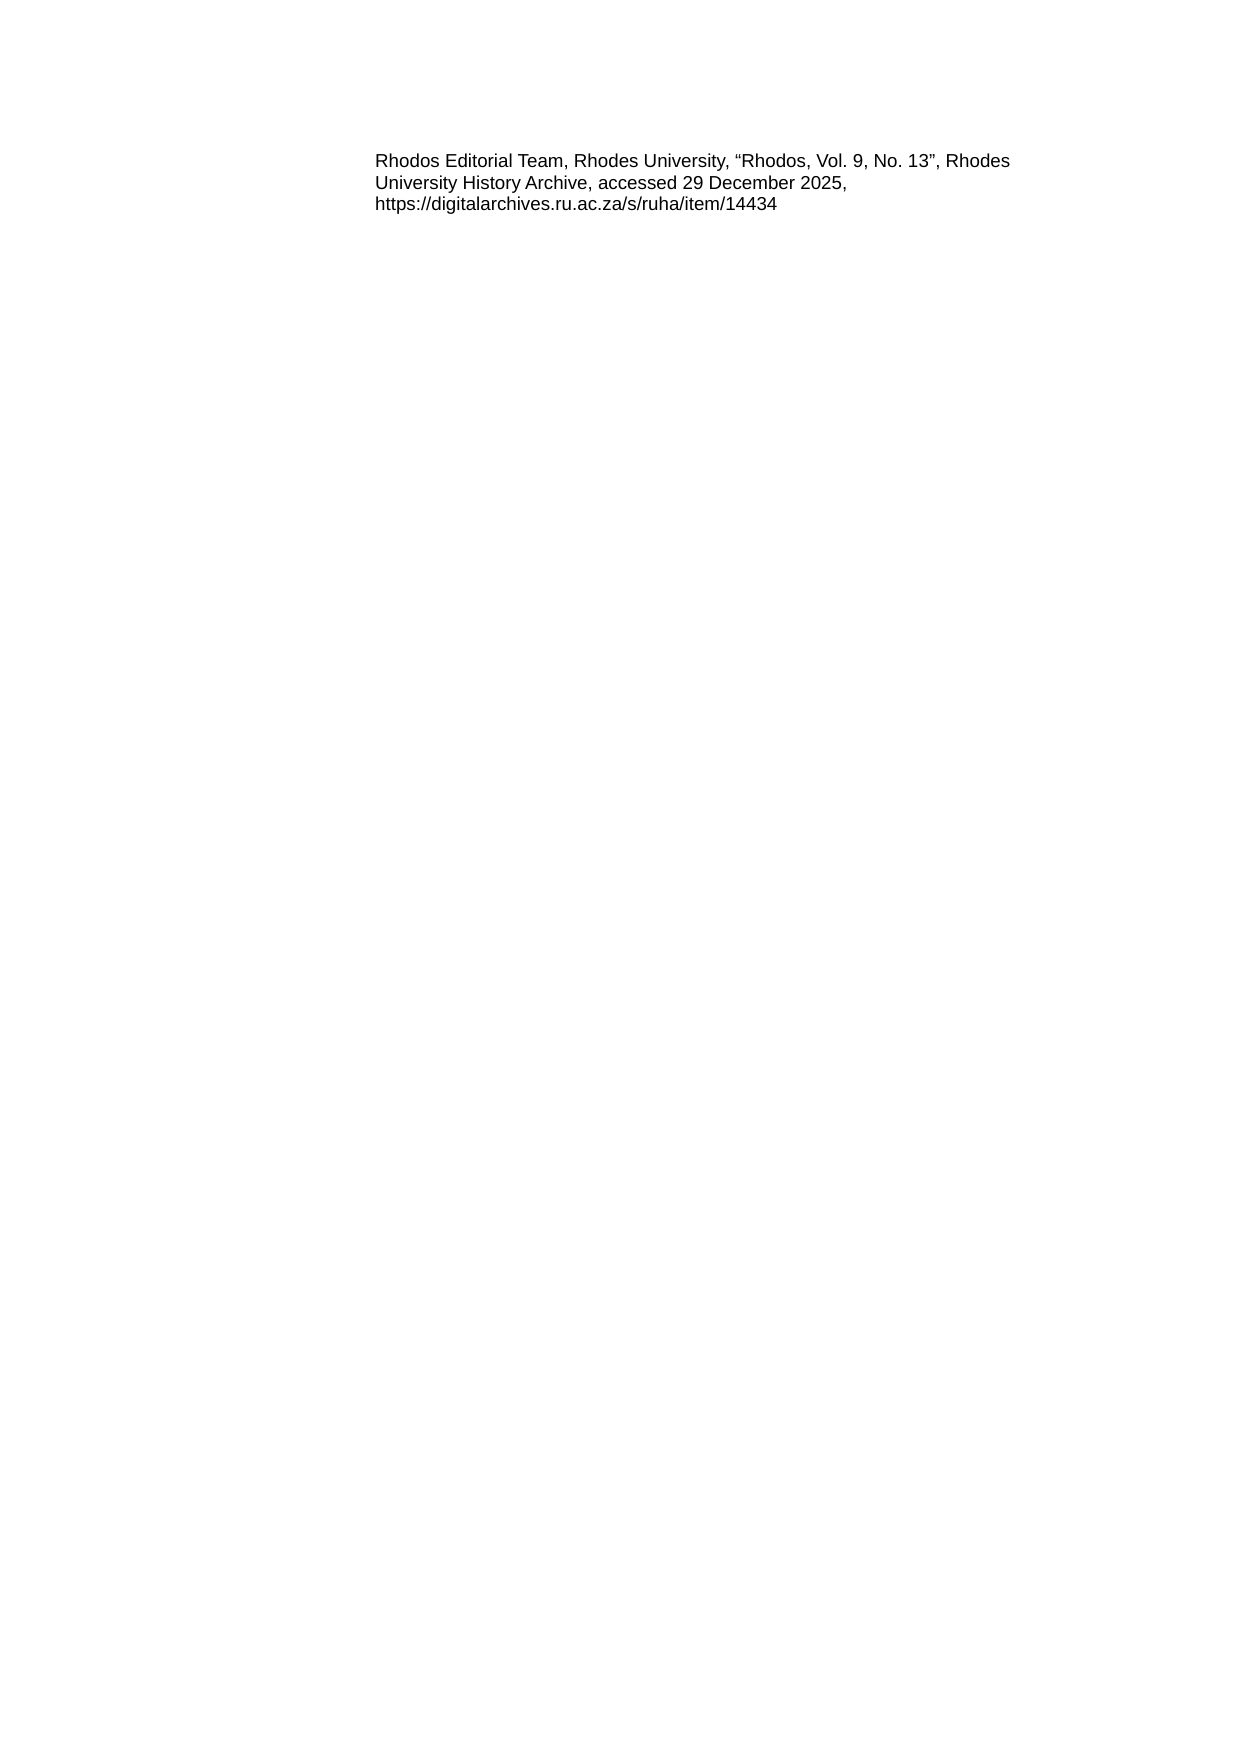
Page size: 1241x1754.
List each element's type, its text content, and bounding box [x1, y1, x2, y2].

text Rhodos Editorial Team, Rhodes University, “Rhodos, Vol. 9, No. 13”, Rhodes University History Archive, accessed 29 December 2025, https://digitalarchives.ru.ac.za/s/ruha/item/14434 [375, 150, 1090, 215]
